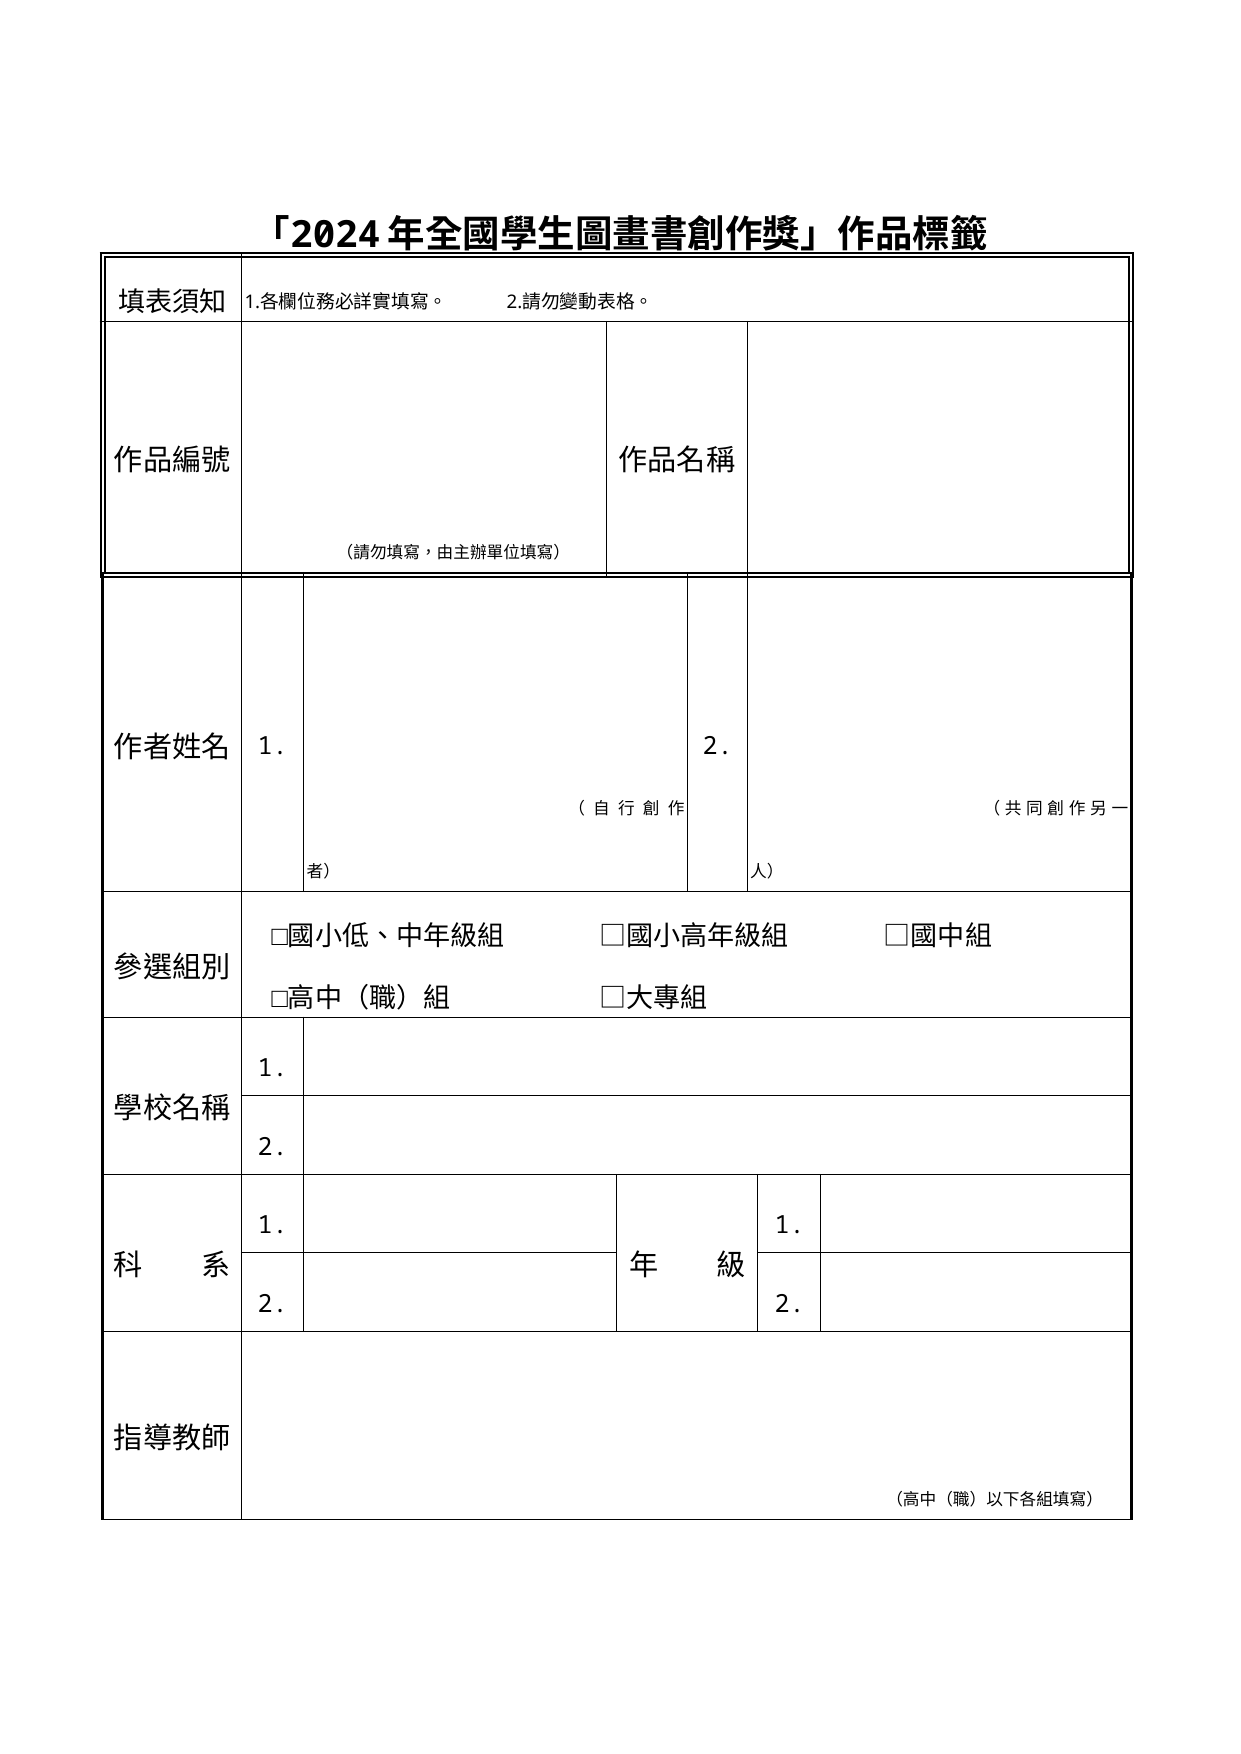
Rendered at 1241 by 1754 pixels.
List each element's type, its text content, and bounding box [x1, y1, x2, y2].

table_cell [304, 1253, 616, 1331]
table_cell 指導教師 [104, 1332, 241, 1519]
table_cell （高中（職）以下各組填寫） [242, 1332, 1130, 1519]
table_cell 1. [758, 1175, 820, 1252]
table_cell （共同創作另一人） [748, 578, 1130, 891]
table_cell [304, 1096, 1130, 1174]
table_cell [748, 322, 1128, 572]
table_cell 作者姓名 [104, 578, 241, 891]
table_cell [821, 1175, 1130, 1252]
table_cell [304, 1018, 1130, 1095]
table_cell 年 級 [617, 1175, 757, 1331]
table_cell 2. [242, 1096, 303, 1174]
text 「2024年全國學生圖畫書創作獎」作品標籤 [103, 189, 1137, 252]
table_cell 作品編號 [106, 322, 241, 572]
table_cell 1. [242, 578, 303, 891]
table_header 填表須知 [106, 258, 241, 321]
table_cell 作品名稱 [607, 322, 747, 572]
table_cell [304, 1175, 616, 1252]
table_cell 學校名稱 [104, 1018, 241, 1174]
table_cell 科 系 [104, 1175, 241, 1331]
table_cell 參選組別 [104, 892, 241, 1017]
table_cell 2. [688, 578, 747, 891]
table_cell （自行創作者） [304, 578, 687, 891]
table_cell 1. [242, 1018, 303, 1095]
table_cell 2. [758, 1253, 820, 1331]
table_cell 1. [242, 1175, 303, 1252]
table_cell 2. [242, 1253, 303, 1331]
table_cell （請勿填寫，由主辦單位填寫） [242, 322, 606, 572]
table_cell □國小低、中年級組 □國小高年級組 □國中組 □高中（職）組 □大專組 [242, 892, 1130, 1017]
table_cell [821, 1253, 1130, 1331]
table_header 1.各欄位務必詳實填寫。 2.請勿變動表格。 [242, 258, 1128, 321]
